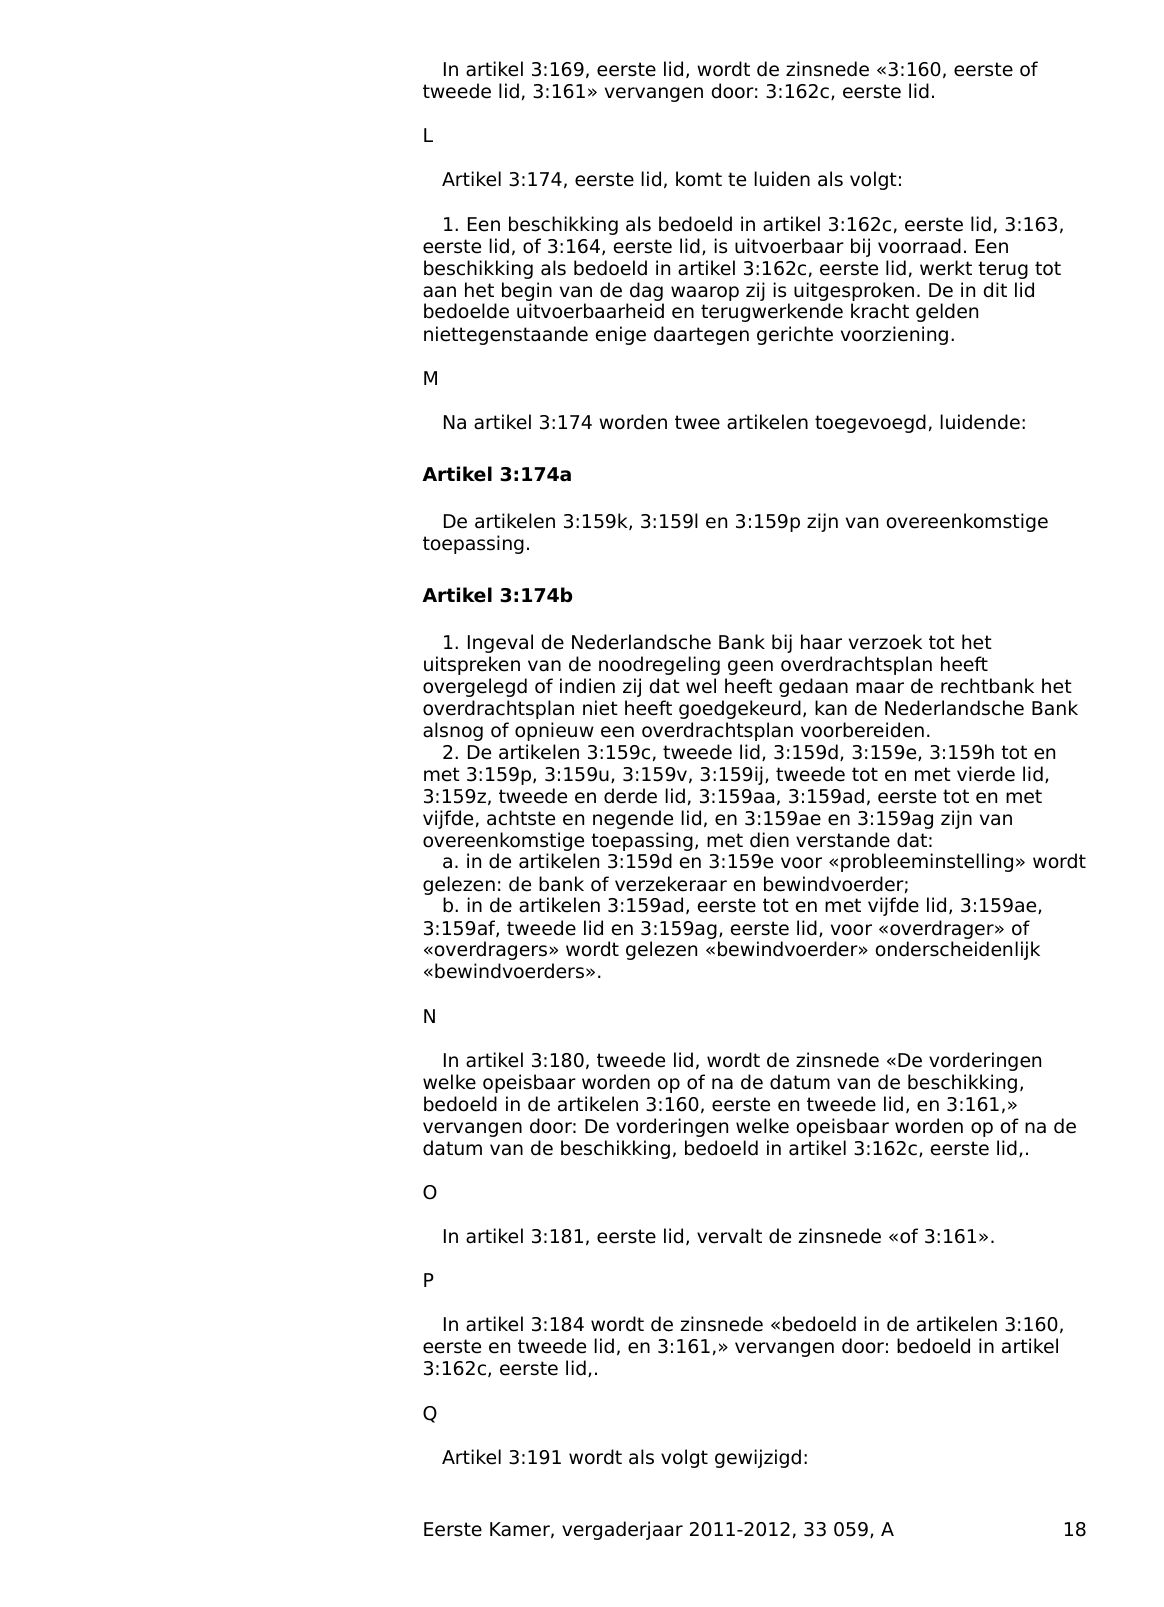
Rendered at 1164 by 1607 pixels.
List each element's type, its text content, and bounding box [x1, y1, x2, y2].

text b. in de artikelen 3:159ad, eerste tot en met vijfde lid, 3:159ae, 3:159af, tweede lid en 3:159ag, eerste lid, voor «overdrager» of «overdragers» wordt gelezen «bewindvoerder» onderscheidenlijk «bewindvoerders». [422, 895, 1087, 983]
text Artikel 3:174, eerste lid, komt te luiden als volgt: [422, 169, 1087, 191]
text O [422, 1182, 1087, 1204]
text P [422, 1270, 1087, 1292]
text a. in de artikelen 3:159d en 3:159e voor «probleeminstelling» wordt gelezen: de bank of verzekeraar en bewindvoerder; [422, 851, 1087, 895]
subtitle Artikel 3:174b [422, 585, 1087, 607]
text 2. De artikelen 3:159c, tweede lid, 3:159d, 3:159e, 3:159h tot en met 3:159p, 3:159u, 3:159v, 3:159ij, tweede tot en met vierde lid, 3:159z, tweede en derde lid, 3:159aa, 3:159ad, eerste tot en met vijfde, achtste en negende lid, en 3:159ae en 3:159ag zijn van overeenkomstige toepassing, met dien verstande dat: [422, 742, 1087, 851]
text M [422, 368, 1087, 389]
text De artikelen 3:159k, 3:159l en 3:159p zijn van overeenkomstige toepassing. [422, 511, 1087, 555]
text 1. Een beschikking als bedoeld in artikel 3:162c, eerste lid, 3:163, eerste lid, of 3:164, eerste lid, is uitvoerbaar bij voorraad. Een beschikking als bedoeld in artikel 3:162c, eerste lid, werkt terug tot aan het begin van de dag waarop zij is uitgesproken. De in dit lid bedoelde uitvoerbaarheid en terugwerkende kracht gelden niettegenstaande enige daartegen gerichte voorziening. [422, 213, 1087, 345]
subtitle Artikel 3:174a [422, 464, 1087, 486]
text Q [422, 1402, 1087, 1424]
text Na artikel 3:174 worden twee artikelen toegevoegd, luidende: [422, 412, 1087, 434]
text In artikel 3:180, tweede lid, wordt de zinsnede «De vorderingen welke opeisbaar worden op of na de datum van de beschikking, bedoeld in de artikelen 3:160, eerste en tweede lid, en 3:161,» vervangen door: De vorderingen welke opeisbaar worden op of na de datum van de beschikking, bedoeld in artikel 3:162c, eerste lid,. [422, 1050, 1087, 1159]
text N [422, 1006, 1087, 1027]
text In artikel 3:169, eerste lid, wordt de zinsnede «3:160, eerste of tweede lid, 3:161» vervangen door: 3:162c, eerste lid. [422, 59, 1087, 103]
text In artikel 3:181, eerste lid, vervalt de zinsnede «of 3:161». [422, 1226, 1087, 1248]
text In artikel 3:184 wordt de zinsnede «bedoeld in de artikelen 3:160, eerste en tweede lid, en 3:161,» vervangen door: bedoeld in artikel 3:162c, eerste lid,. [422, 1314, 1087, 1380]
text L [422, 125, 1087, 147]
text Artikel 3:191 wordt als volgt gewijzigd: [422, 1447, 1087, 1468]
text 1. Ingeval de Nederlandsche Bank bij haar verzoek tot het uitspreken van de noodregeling geen overdrachtsplan heeft overgelegd of indien zij dat wel heeft gedaan maar de rechtbank het overdrachtsplan niet heeft goedgekeurd, kan de Nederlandsche Bank alsnog of opnieuw een overdrachtsplan voorbereiden. [422, 632, 1087, 742]
